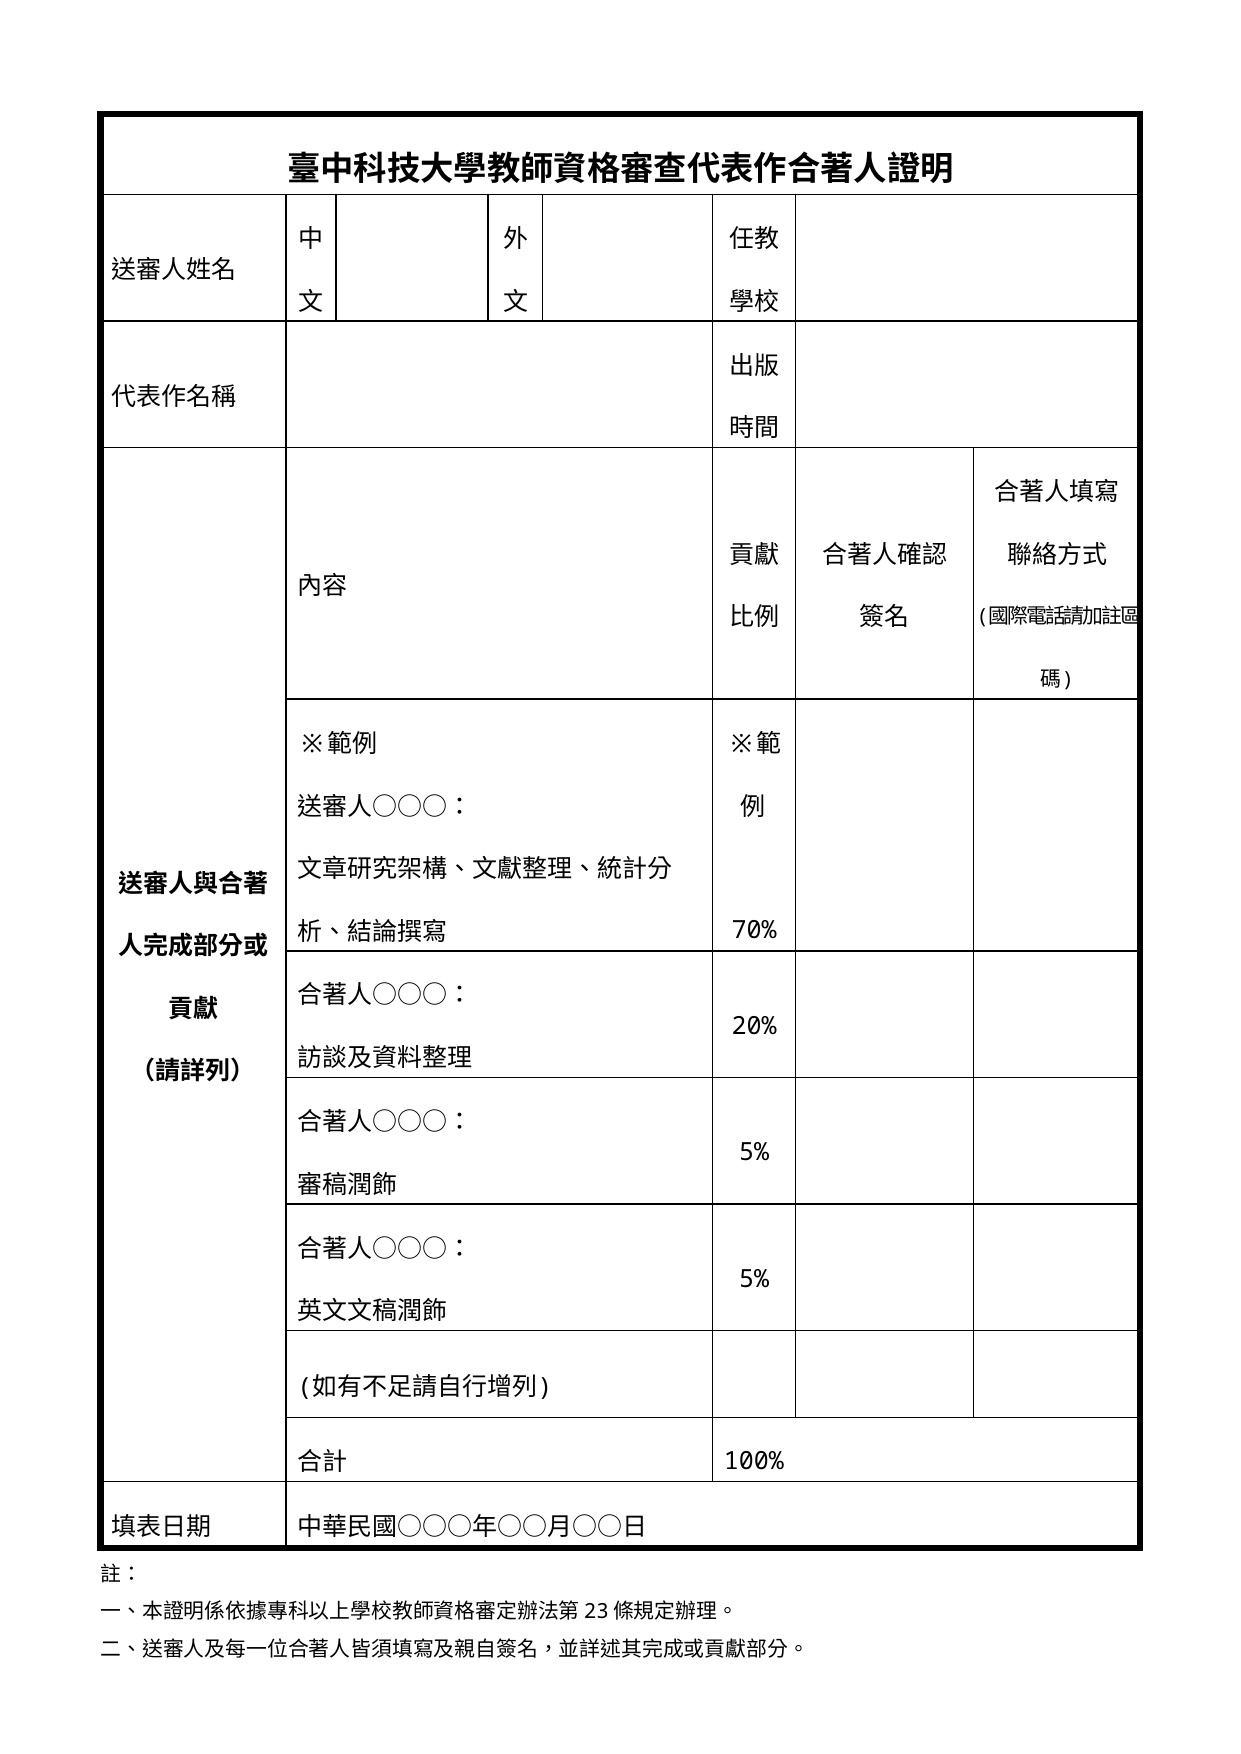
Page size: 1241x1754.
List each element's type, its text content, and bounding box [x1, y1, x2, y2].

table_cell [974, 1078, 1137, 1203]
table_cell 5% [713, 1205, 795, 1329]
table_cell [713, 1331, 795, 1417]
table_cell 出版 時間 [713, 322, 795, 447]
table_cell 中華民國○○○年○○月○○日 [287, 1482, 1137, 1545]
table_cell 20% [713, 952, 795, 1076]
table_cell [974, 952, 1137, 1076]
table_cell 中文 [287, 195, 335, 320]
text 一、本證明係依據專科以上學校教師資格審定辦法第23條規定辦理。 [100, 1589, 1140, 1626]
table_cell 貢獻 比例 [713, 448, 795, 698]
table_cell 合著人○○○： 審稿潤飾 [287, 1078, 712, 1203]
table_cell 填表日期 [104, 1482, 285, 1545]
table_cell 內容 [287, 448, 712, 698]
table_cell 外文 [489, 195, 542, 320]
table_cell [974, 700, 1137, 950]
text 註： [100, 1551, 1140, 1589]
table_cell [287, 322, 712, 447]
table_cell 送審人姓名 [104, 195, 285, 320]
table_cell [796, 322, 1137, 447]
table_cell [796, 195, 1137, 320]
table_cell [796, 1331, 973, 1417]
table_cell [796, 1205, 973, 1329]
table_cell [796, 952, 973, 1076]
table_cell 送審人與合著人完成部分或貢獻 （請詳列） [104, 448, 285, 1481]
table_cell [796, 1078, 973, 1203]
table_cell 合著人○○○： 英文文稿潤飾 [287, 1205, 712, 1329]
table_cell [337, 195, 487, 320]
table_cell 代表作名稱 [104, 322, 285, 447]
table_cell [543, 195, 712, 320]
table_cell ※範例 送審人○○○： 文章研究架構、文獻整理、統計分析、結論撰寫 [287, 700, 712, 950]
table_cell 合著人○○○： 訪談及資料整理 [287, 952, 712, 1076]
text 二、送審人及每一位合著人皆須填寫及親自簽名，並詳述其完成或貢獻部分。 [100, 1626, 1140, 1664]
table_cell [974, 1205, 1137, 1329]
table_cell 合著人確認 簽名 [796, 448, 973, 698]
table_cell 合計 [287, 1418, 712, 1481]
table_header 臺中科技大學教師資格審查代表作合著人證明 [104, 117, 1137, 194]
table_cell (如有不足請自行增列) [287, 1331, 712, 1417]
table_cell 任教 學校 [713, 195, 795, 320]
table_cell [974, 1331, 1137, 1417]
table_cell 5% [713, 1078, 795, 1203]
table_cell 合著人填寫 聯絡方式 (國際電話請加註區碼) [974, 448, 1137, 698]
table_cell ※範例 70% [713, 700, 795, 950]
table_cell 100% [713, 1418, 1137, 1481]
table_cell [796, 700, 973, 950]
